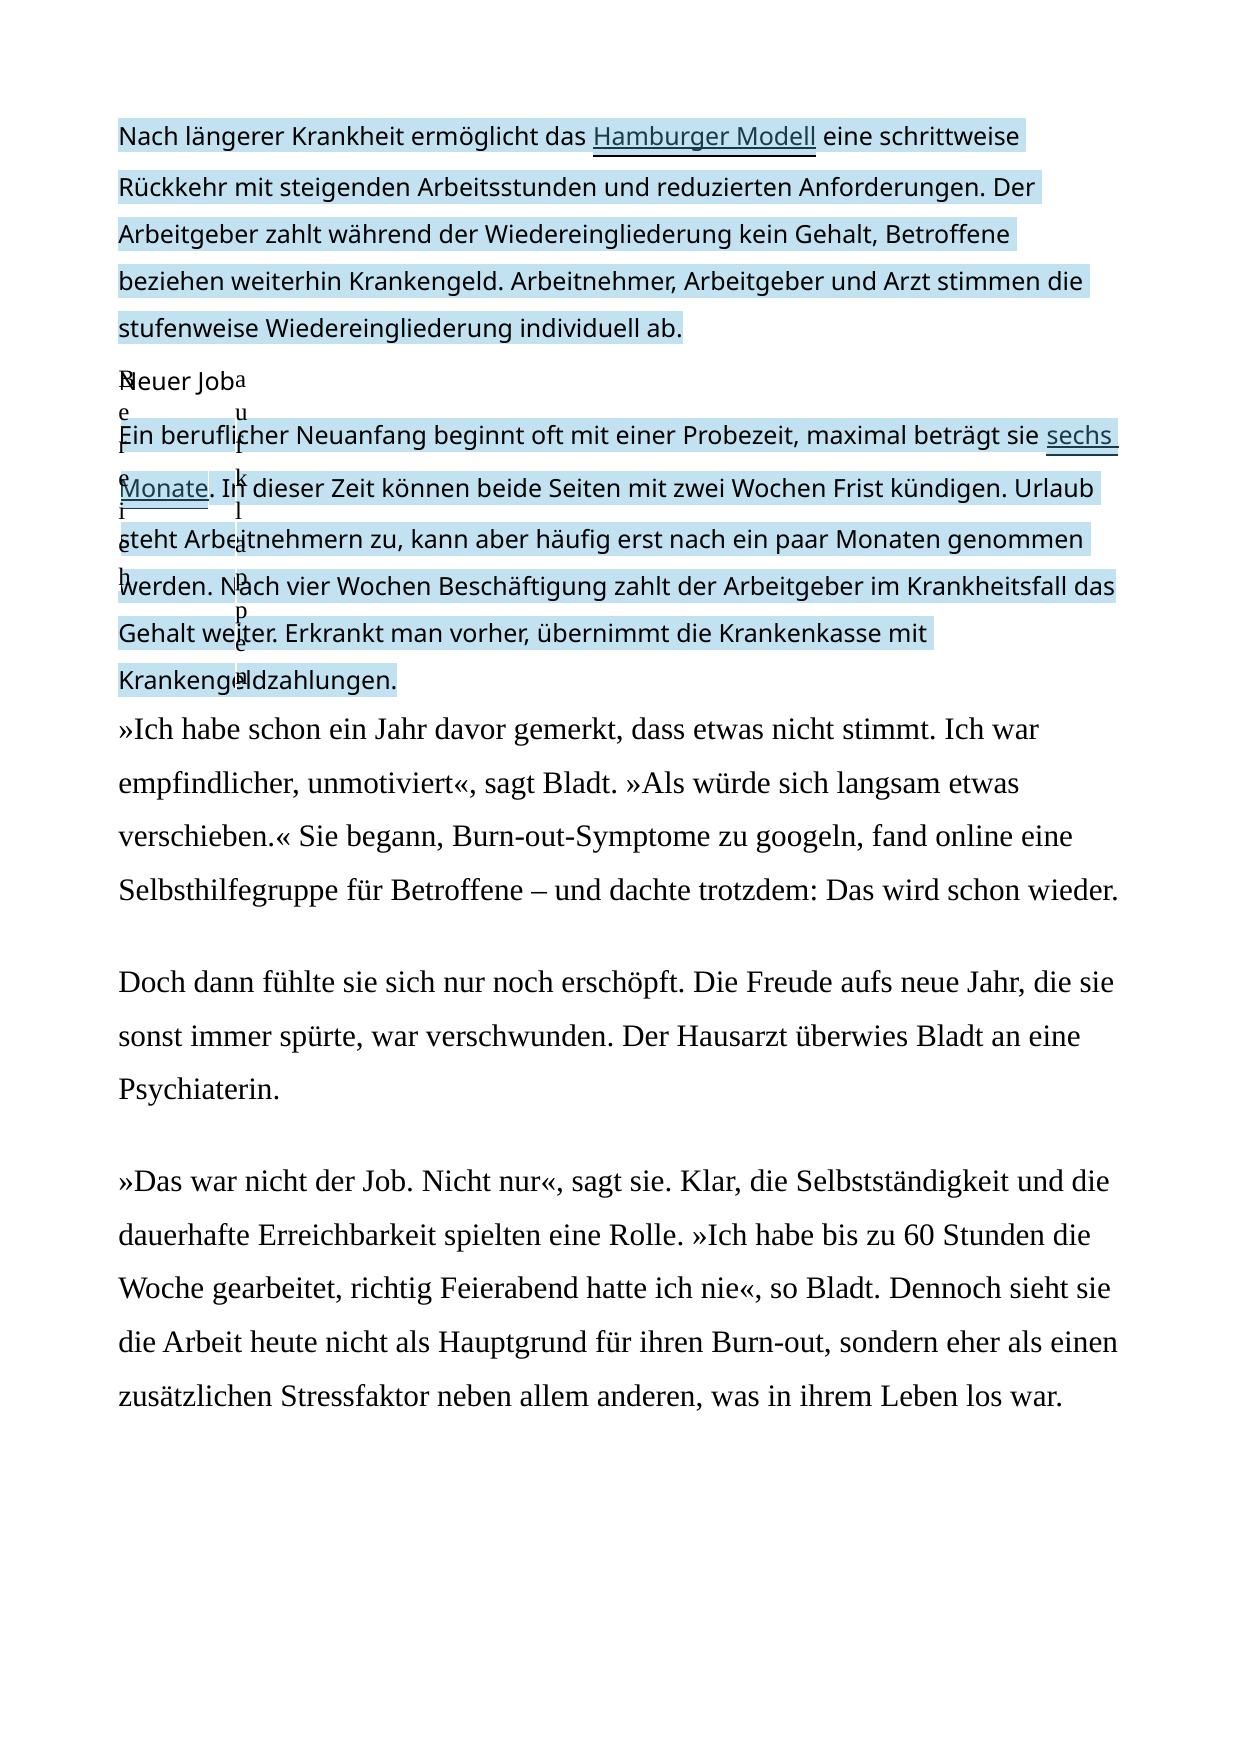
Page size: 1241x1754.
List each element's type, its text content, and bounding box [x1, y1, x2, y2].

text Neuer Job [121, 364, 235, 398]
text »Das war nicht der Job. Nicht nur«, sagt sie. Klar, die Selbstständigkeit und die dauerhafte Erreichbarkeit spielten eine Rolle. »Ich habe bis zu 60 Stunden die Woche gearbeitet, richtig Feierabend hatte ich nie«, so Bladt. Dennoch sieht sie die Arbeit heute nicht als Hauptgrund für ihren Burn-out, sondern eher als einen zusätzlichen Stressfaktor neben allem anderen, was in ihrem Leben los war. [118, 1162, 1122, 1413]
text Nach längerer Krankheit ermöglicht das Hamburger Modell eine schrittweise Rückkehr mit steigenden Arbeitsstunden und reduzierten Anforderungen. Der Arbeitgeber zahlt während der Wiedereingliederung kein Gehalt, Betroffene beziehen weiterhin Krankengeld. Arbeitnehmer, Arbeitgeber und Arzt stimmen die stufenweise Wiedereingliederung individuell ab. [118, 118, 1122, 344]
text »Ich habe schon ein Jahr davor gemerkt, dass etwas nicht stimmt. Ich war empfindlicher, unmotiviert«, sagt Bladt. »Als würde sich langsam etwas verschieben.« Sie begann, Burn-out-Symptome zu googeln, fand online eine Selbsthilfegruppe für Betroffene – und dachte trotzdem: Das wird schon wieder. [118, 710, 1122, 907]
text Doch dann fühlte sie sich nur noch erschöpft. Die Freude aufs neue Jahr, die sie sonst immer spürte, war verschwunden. Der Hausarzt überwies Bladt an eine Psychiaterin. [118, 963, 1122, 1107]
text Ein beruflicher Neuanfang beginnt oft mit einer Probezeit, maximal beträgt sie sechs Monate. In dieser Zeit können beide Seiten mit zwei Wochen Frist kündigen. Urlaub steht Arbeitnehmern zu, kann aber häufig erst nach ein paar Monaten genommen werden. Nach vier Wochen Beschäftigung zahlt der Arbeitgeber im Krankheitsfall das Gehalt weiter. Erkrankt man vorher, übernimmt die Krankenkasse mit Krankengeldzahlungen. [118, 417, 1122, 697]
text Neuer Job [237, 364, 1122, 398]
